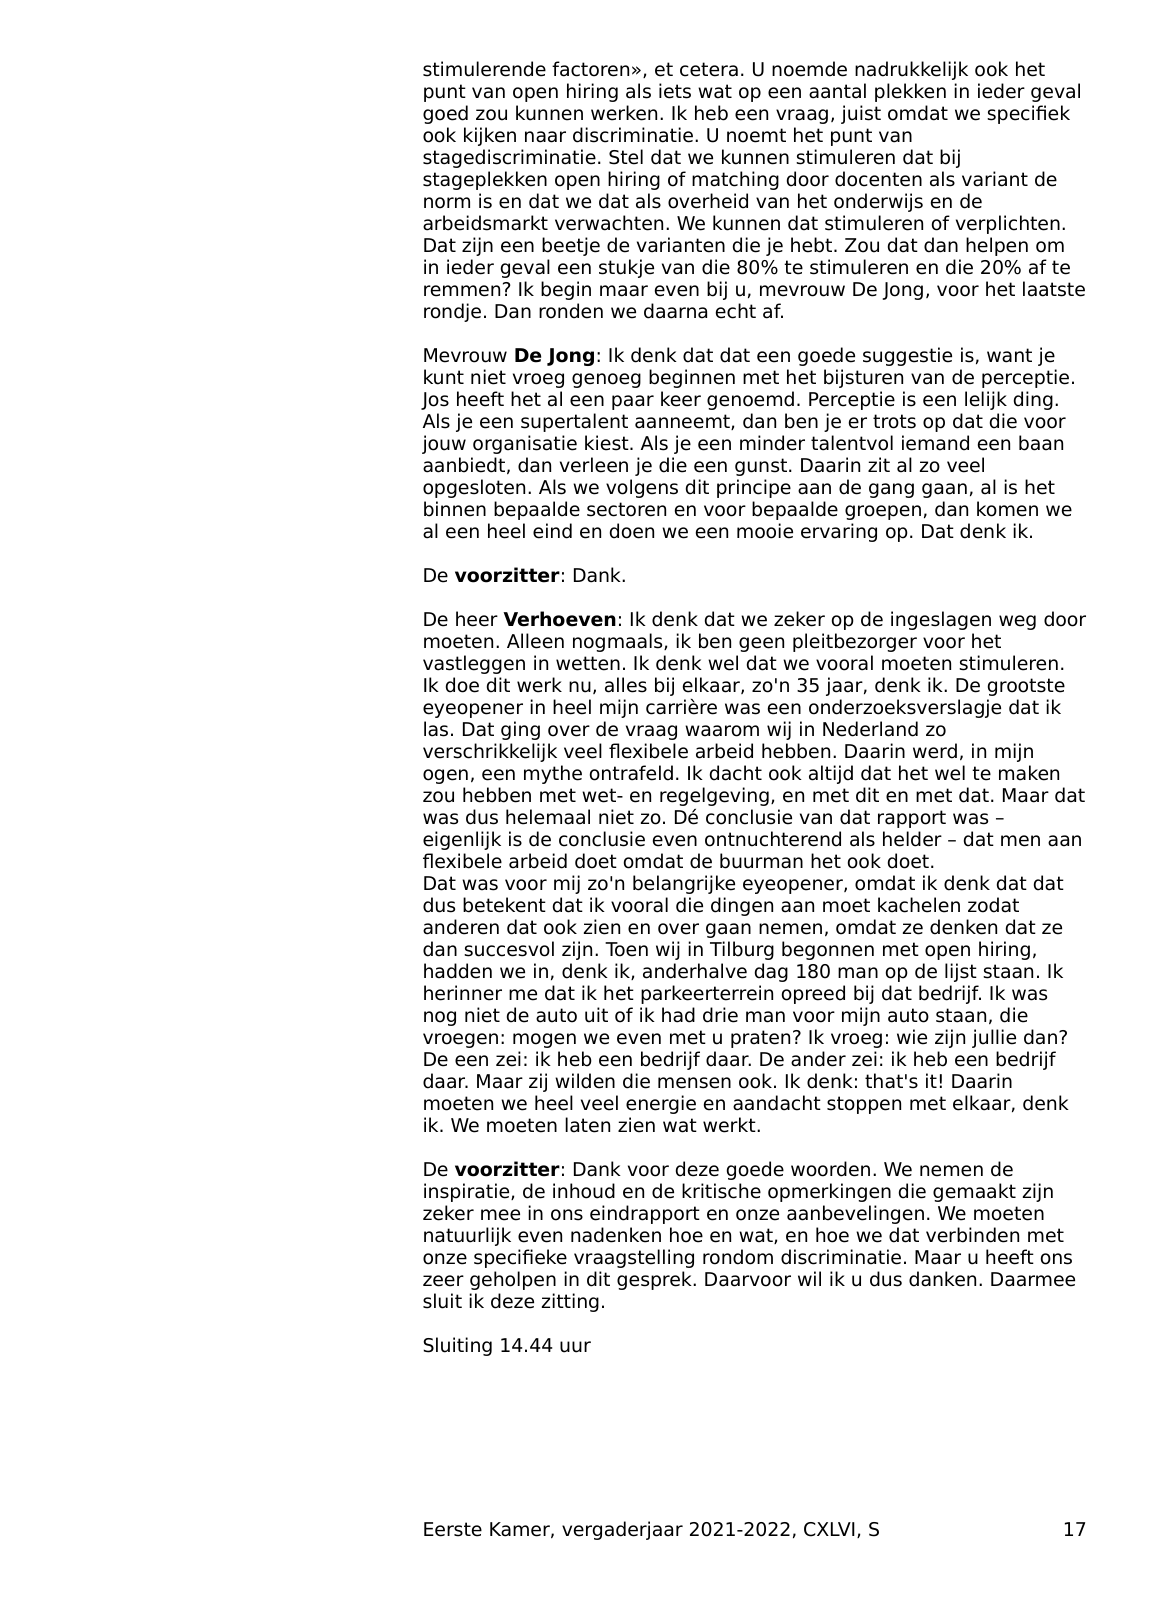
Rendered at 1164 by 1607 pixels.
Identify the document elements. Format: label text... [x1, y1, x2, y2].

text Dat was voor mij zo'n belangrijke eyeopener, omdat ik denk dat dat dus betekent dat ik vooral die dingen aan moet kachelen zodat anderen dat ook zien en over gaan nemen, omdat ze denken dat ze dan succesvol zijn. Toen wij in Tilburg begonnen met open hiring, hadden we in, denk ik, anderhalve dag 180 man op de lijst staan. Ik herinner me dat ik het parkeerterrein opreed bij dat bedrijf. Ik was nog niet de auto uit of ik had drie man voor mijn auto staan, die vroegen: mogen we even met u praten? Ik vroeg: wie zijn jullie dan? De een zei: ik heb een bedrijf daar. De ander zei: ik heb een bedrijf daar. Maar zij wilden die mensen ook. Ik denk: that's it! Daarin moeten we heel veel energie en aandacht stoppen met elkaar, denk ik. We moeten laten zien wat werkt. [422, 873, 1087, 1137]
text De voorzitter: Dank voor deze goede woorden. We nemen de inspiratie, de inhoud en de kritische opmerkingen die gemaakt zijn zeker mee in ons eindrapport en onze aanbevelingen. We moeten natuurlijk even nadenken hoe en wat, en hoe we dat verbinden met onze specifieke vraagstelling rondom discriminatie. Maar u heeft ons zeer geholpen in dit gesprek. Daarvoor wil ik u dus danken. Daarmee sluit ik deze zitting. [422, 1159, 1087, 1313]
text De voorzitter: Dank. [422, 565, 1087, 587]
text Mevrouw De Jong: Ik denk dat dat een goede suggestie is, want je kunt niet vroeg genoeg beginnen met het bijsturen van de perceptie. Jos heeft het al een paar keer genoemd. Perceptie is een lelijk ding. Als je een supertalent aanneemt, dan ben je er trots op dat die voor jouw organisatie kiest. Als je een minder talentvol iemand een baan aanbiedt, dan verleen je die een gunst. Daarin zit al zo veel opgesloten. Als we volgens dit principe aan de gang gaan, al is het binnen bepaalde sectoren en voor bepaalde groepen, dan komen we al een heel eind en doen we een mooie ervaring op. Dat denk ik. [422, 345, 1087, 543]
text Sluiting 14.44 uur [422, 1335, 1087, 1357]
text De heer Verhoeven: Ik denk dat we zeker op de ingeslagen weg door moeten. Alleen nogmaals, ik ben geen pleitbezorger voor het vastleggen in wetten. Ik denk wel dat we vooral moeten stimuleren. Ik doe dit werk nu, alles bij elkaar, zo'n 35 jaar, denk ik. De grootste eyeopener in heel mijn carrière was een onderzoeksverslagje dat ik las. Dat ging over de vraag waarom wij in Nederland zo verschrikkelijk veel flexibele arbeid hebben. Daarin werd, in mijn ogen, een mythe ontrafeld. Ik dacht ook altijd dat het wel te maken zou hebben met wet- en regelgeving, en met dit en met dat. Maar dat was dus helemaal niet zo. Dé conclusie van dat rapport was – eigenlijk is de conclusie even ontnuchterend als helder – dat men aan flexibele arbeid doet omdat de buurman het ook doet. [422, 609, 1087, 873]
text stimulerende factoren», et cetera. U noemde nadrukkelijk ook het punt van open hiring als iets wat op een aantal plekken in ieder geval goed zou kunnen werken. Ik heb een vraag, juist omdat we specifiek ook kijken naar discriminatie. U noemt het punt van stagediscriminatie. Stel dat we kunnen stimuleren dat bij stageplekken open hiring of matching door docenten als variant de norm is en dat we dat als overheid van het onderwijs en de arbeidsmarkt verwachten. We kunnen dat stimuleren of verplichten. Dat zijn een beetje de varianten die je hebt. Zou dat dan helpen om in ieder geval een stukje van die 80% te stimuleren en die 20% af te remmen? Ik begin maar even bij u, mevrouw De Jong, voor het laatste rondje. Dan ronden we daarna echt af. [422, 59, 1087, 323]
